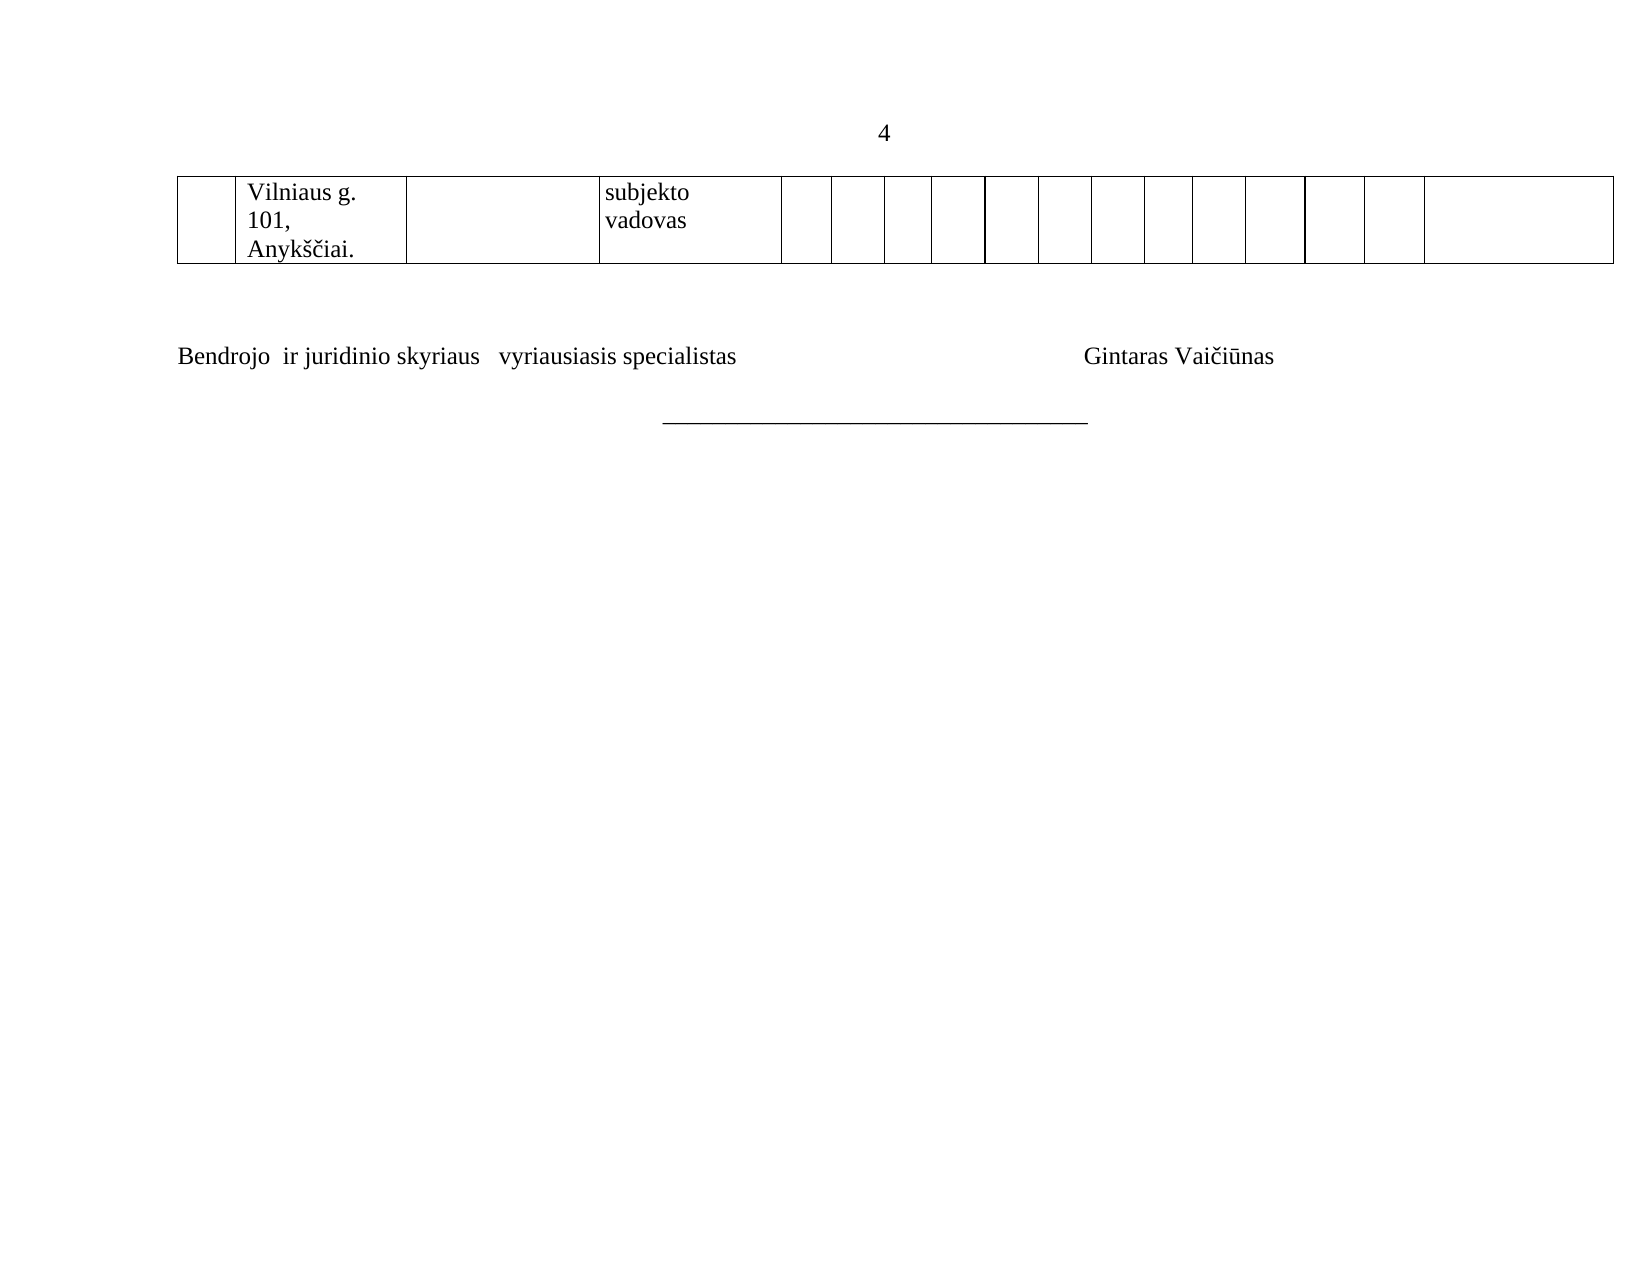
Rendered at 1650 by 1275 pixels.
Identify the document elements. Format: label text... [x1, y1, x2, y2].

table_cell [178, 177, 235, 263]
table_cell Vilniaus g. 101, Anykščiai. [236, 177, 406, 263]
table_cell [782, 177, 831, 263]
text Bendrojo ir juridinio skyriaus vyriausiasis specialistas Gintaras Vaičiūnas [177, 341, 1579, 369]
table_cell [1039, 177, 1091, 263]
table_cell [407, 177, 599, 263]
table_cell [1092, 177, 1144, 263]
table_cell [1425, 177, 1613, 263]
table_cell [1193, 177, 1245, 263]
table_cell [986, 177, 1038, 263]
table_cell [1306, 177, 1364, 263]
table_cell [1246, 177, 1304, 263]
table_cell [1365, 177, 1424, 263]
table_cell [1145, 177, 1192, 263]
table_cell [932, 177, 984, 263]
table_cell subjekto vadovas [600, 177, 781, 263]
text __________________________________ [177, 398, 1579, 427]
table_cell [885, 177, 931, 263]
table_cell [832, 177, 884, 263]
